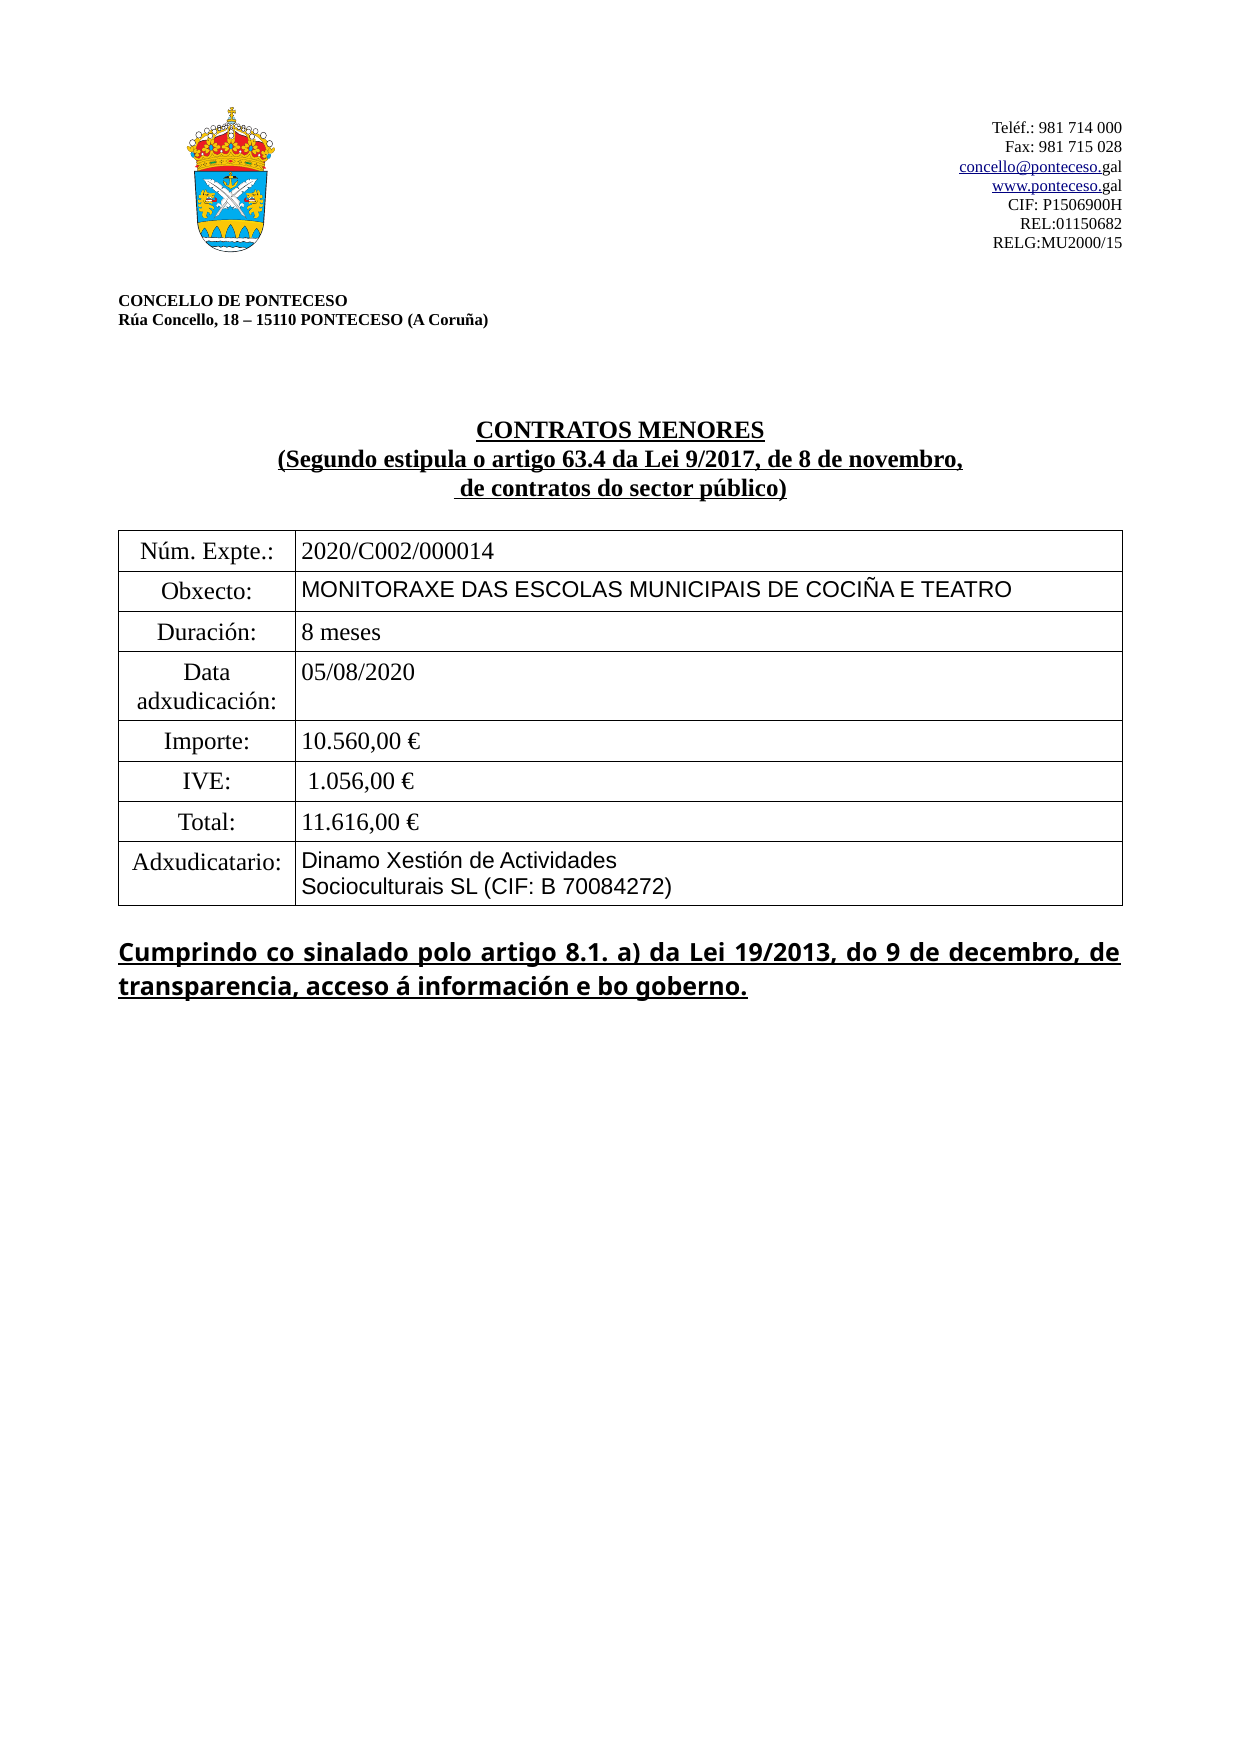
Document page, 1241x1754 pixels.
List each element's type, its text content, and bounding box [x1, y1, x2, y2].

text [118, 233, 155, 252]
table_cell IVE: [119, 762, 295, 801]
table_cell 10.560,00 € [296, 721, 1122, 761]
table_cell Obxecto: [119, 572, 295, 611]
text (Segundo estipula o artigo 63.4 da Lei 9/2017, de 8 de novembro, [118, 444, 1122, 473]
table_cell Importe: [119, 721, 295, 761]
text RELG:MU2000/15 [307, 233, 1122, 252]
text Rúa Concello, 18 – 15110 PONTECESO (A Coruña) [118, 310, 1122, 329]
text REL:01150682 [307, 214, 1122, 233]
text de contratos do sector público) [118, 473, 1122, 501]
table_cell 1.056,00 € [296, 762, 1122, 801]
text [118, 156, 155, 176]
table_cell Duración: [119, 612, 295, 651]
text [118, 137, 155, 156]
text [118, 214, 155, 233]
text Teléf.: 981 714 000 [307, 118, 1122, 137]
table_cell 8 meses [296, 612, 1122, 651]
table_cell 05/08/2020 [296, 652, 1122, 720]
text CONTRATOS MENORES [118, 415, 1122, 444]
table_cell Total: [119, 802, 295, 841]
table_cell MONITORAXE DAS ESCOLAS MUNICIPAIS DE COCIÑA E TEATRO [296, 572, 1122, 611]
table_header Núm. Expte.: [119, 531, 295, 571]
table_cell 11.616,00 € [296, 802, 1122, 841]
text [118, 195, 155, 214]
text CONCELLO DE PONTECESO [118, 291, 1122, 310]
text Cumprindo co sinalado polo artigo 8.1. a) da Lei 19/2013, do 9 de decembro, de transparencia, acceso á información e bo goberno. [118, 934, 1122, 1002]
table_header 2020/C002/000014 [296, 531, 1122, 571]
table_cell Dinamo Xestión de Actividades Socioculturais SL (CIF: B 70084272) [296, 842, 1122, 905]
text [118, 118, 155, 137]
table_cell Adxudicatario: [119, 842, 295, 905]
table_cell Data adxudicación: [119, 652, 295, 720]
text www.ponteceso.gal [307, 176, 1122, 195]
text CIF: P1506900H [307, 195, 1122, 214]
text concello@ponteceso.gal [307, 156, 1122, 176]
text [118, 176, 155, 195]
text Fax: 981 715 028 [307, 137, 1122, 156]
